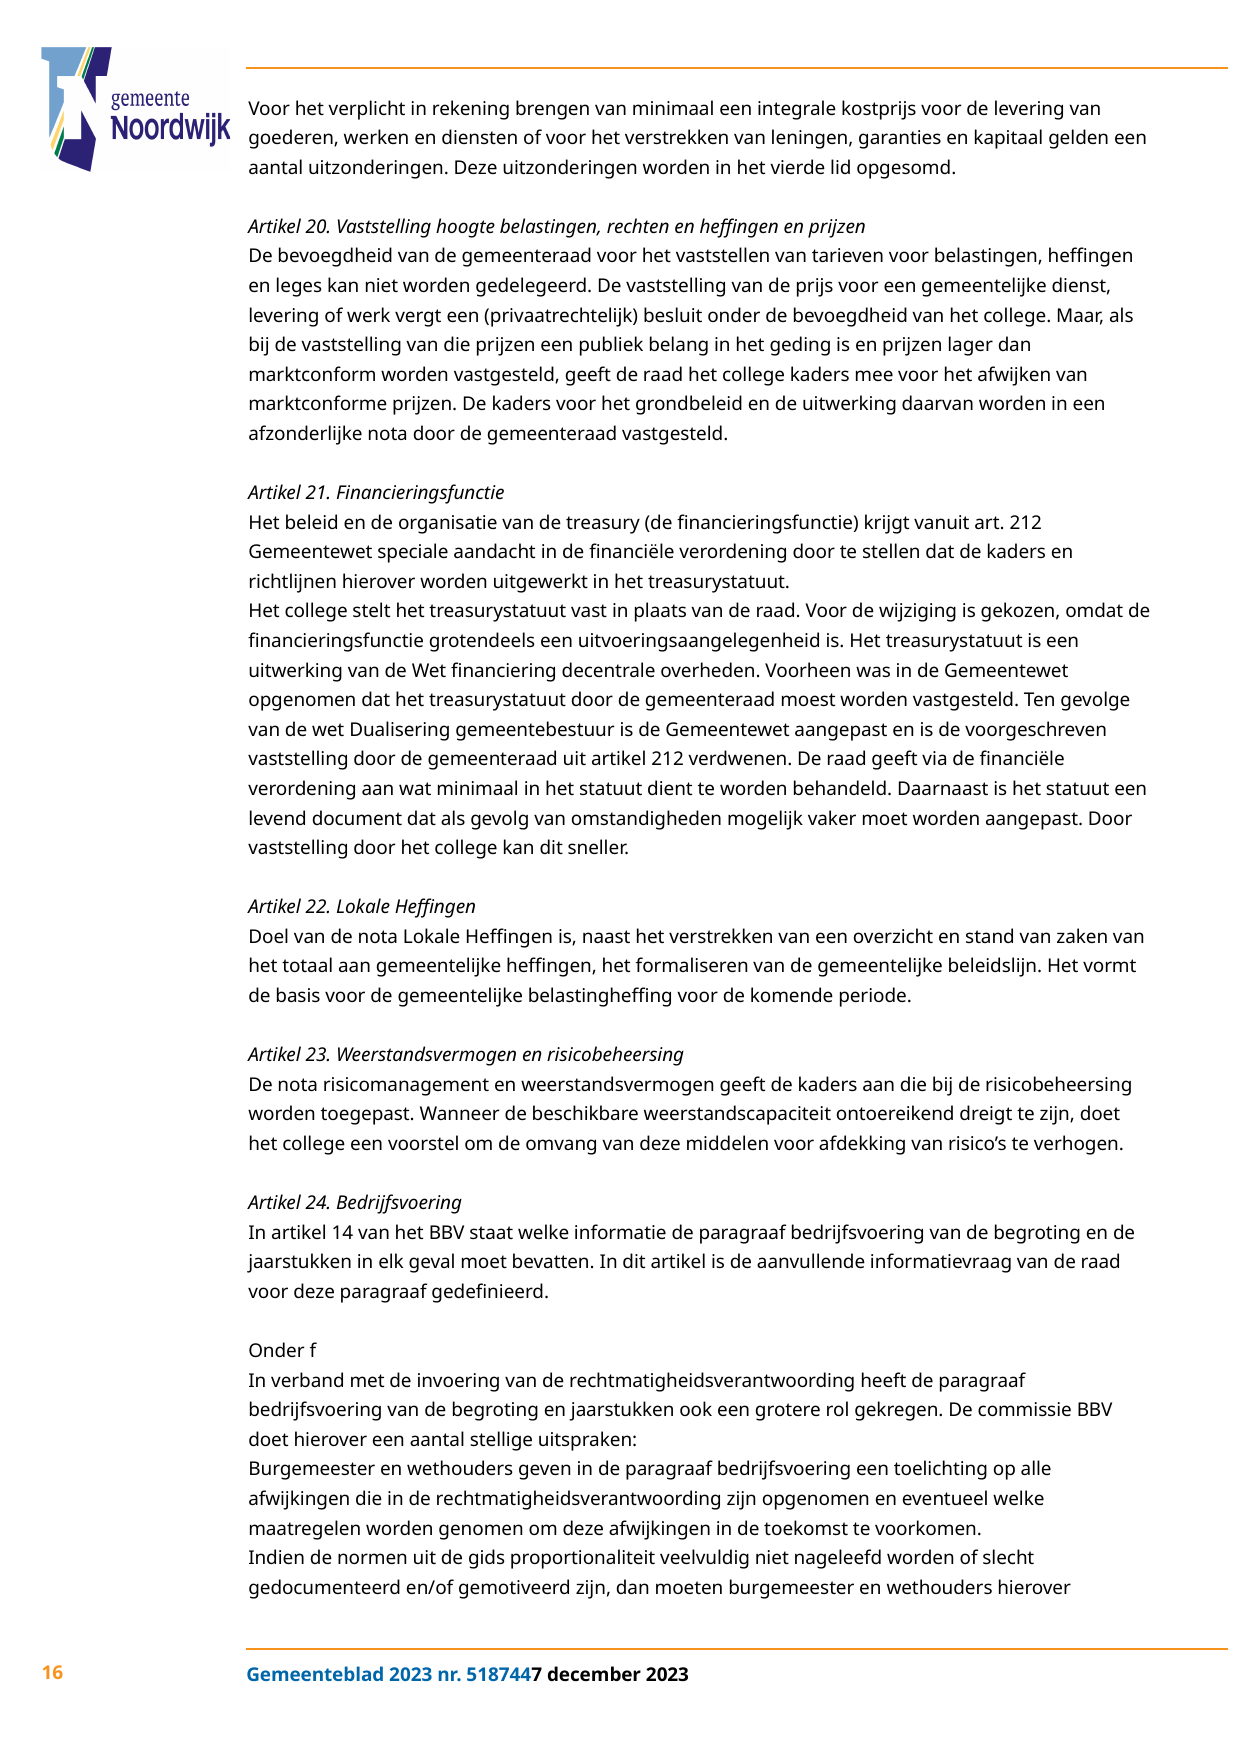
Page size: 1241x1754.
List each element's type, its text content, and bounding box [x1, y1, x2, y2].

text Indien de normen uit de gids proportionaliteit veelvuldig niet nageleefd worden of slecht gedocumenteerd en/of gemotiveerd zijn, dan moeten burgemeester en wethouders hierover [248, 1544, 1152, 1600]
text Artikel 20. Vaststelling hoogte belastingen, rechten en heffingen en prijzen [248, 213, 1152, 239]
text Artikel 23. Weerstandsvermogen en risicobeheersing [248, 1041, 1152, 1067]
text De bevoegdheid van de gemeenteraad voor het vaststellen van tarieven voor belastingen, heffingen en leges kan niet worden gedelegeerd. De vaststelling van de prijs voor een gemeentelijke dienst, levering of werk vergt een (privaatrechtelijk) besluit onder de bevoegdheid van het college. Maar, als bij de vaststelling van die prijzen een publiek belang in het geding is en prijzen lager dan marktconform worden vastgesteld, geeft de raad het college kaders mee voor het afwijken van marktconforme prijzen. De kaders voor het grondbeleid en de uitwerking daarvan worden in een afzonderlijke nota door de gemeenteraad vastgesteld. [248, 243, 1152, 446]
text In verband met de invoering van de rechtmatigheidsverantwoording heeft de paragraaf bedrijfsvoering van de begroting en jaarstukken ook een grotere rol gekregen. De commissie BBV doet hierover een aantal stellige uitspraken: [248, 1367, 1152, 1452]
text Onder f [248, 1337, 1152, 1363]
text Het college stelt het treasurystatuut vast in plaats van de raad. Voor de wijziging is gekozen, omdat de financieringsfunctie grotendeels een uitvoeringsaangelegenheid is. Het treasurystatuut is een uitwerking van de Wet financiering decentrale overheden. Voorheen was in de Gemeentewet opgenomen dat het treasurystatuut door de gemeenteraad moest worden vastgesteld. Ten gevolge van de wet Dualisering gemeentebestuur is de Gemeentewet aangepast en is de voorgeschreven vaststelling door de gemeenteraad uit artikel 212 verdwenen. De raad geeft via de financiële verordening aan wat minimaal in het statuut dient te worden behandeld. Daarnaast is het statuut een levend document dat als gevolg van omstandigheden mogelijk vaker moet worden aangepast. Door vaststelling door het college kan dit sneller. [248, 598, 1152, 860]
text Artikel 24. Bedrijfsvoering [248, 1189, 1152, 1215]
text Artikel 21. Financieringsfunctie [248, 479, 1152, 505]
text De nota risicomanagement en weerstandsvermogen geeft de kaders aan die bij de risicobeheersing worden toegepast. Wanneer de beschikbare weerstandscapaciteit ontoereikend dreigt te zijn, doet het college een voorstel om de omvang van deze middelen voor afdekking van risico’s te verhogen. [248, 1071, 1152, 1156]
text Het beleid en de organisatie van de treasury (de financieringsfunctie) krijgt vanuit art. 212 Gemeentewet speciale aandacht in de financiële verordening door te stellen dat de kaders en richtlijnen hierover worden uitgewerkt in het treasurystatuut. [248, 509, 1152, 594]
text Artikel 22. Lokale Heffingen [248, 893, 1152, 919]
text Doel van de nota Lokale Heffingen is, naast het verstrekken van een overzicht en stand van zaken van het totaal aan gemeentelijke heffingen, het formaliseren van de gemeentelijke beleidslijn. Het vormt de basis voor de gemeentelijke belastingheffing voor de komende periode. [248, 923, 1152, 1008]
picture [41, 47, 231, 172]
text Burgemeester en wethouders geven in de paragraaf bedrijfsvoering een toelichting op alle afwijkingen die in de rechtmatigheidsverantwoording zijn opgenomen en eventueel welke maatregelen worden genomen om deze afwijkingen in de toekomst te voorkomen. [248, 1456, 1152, 1541]
text In artikel 14 van het BBV staat welke informatie de paragraaf bedrijfsvoering van de begroting en de jaarstukken in elk geval moet bevatten. In dit artikel is de aanvullende informatievraag van de raad voor deze paragraaf gedefinieerd. [248, 1219, 1152, 1304]
text Voor het verplicht in rekening brengen van minimaal een integrale kostprijs voor de levering van goederen, werken en diensten of voor het verstrekken van leningen, garanties en kapitaal gelden een aantal uitzonderingen. Deze uitzonderingen worden in het vierde lid opgesomd. [248, 95, 1152, 180]
